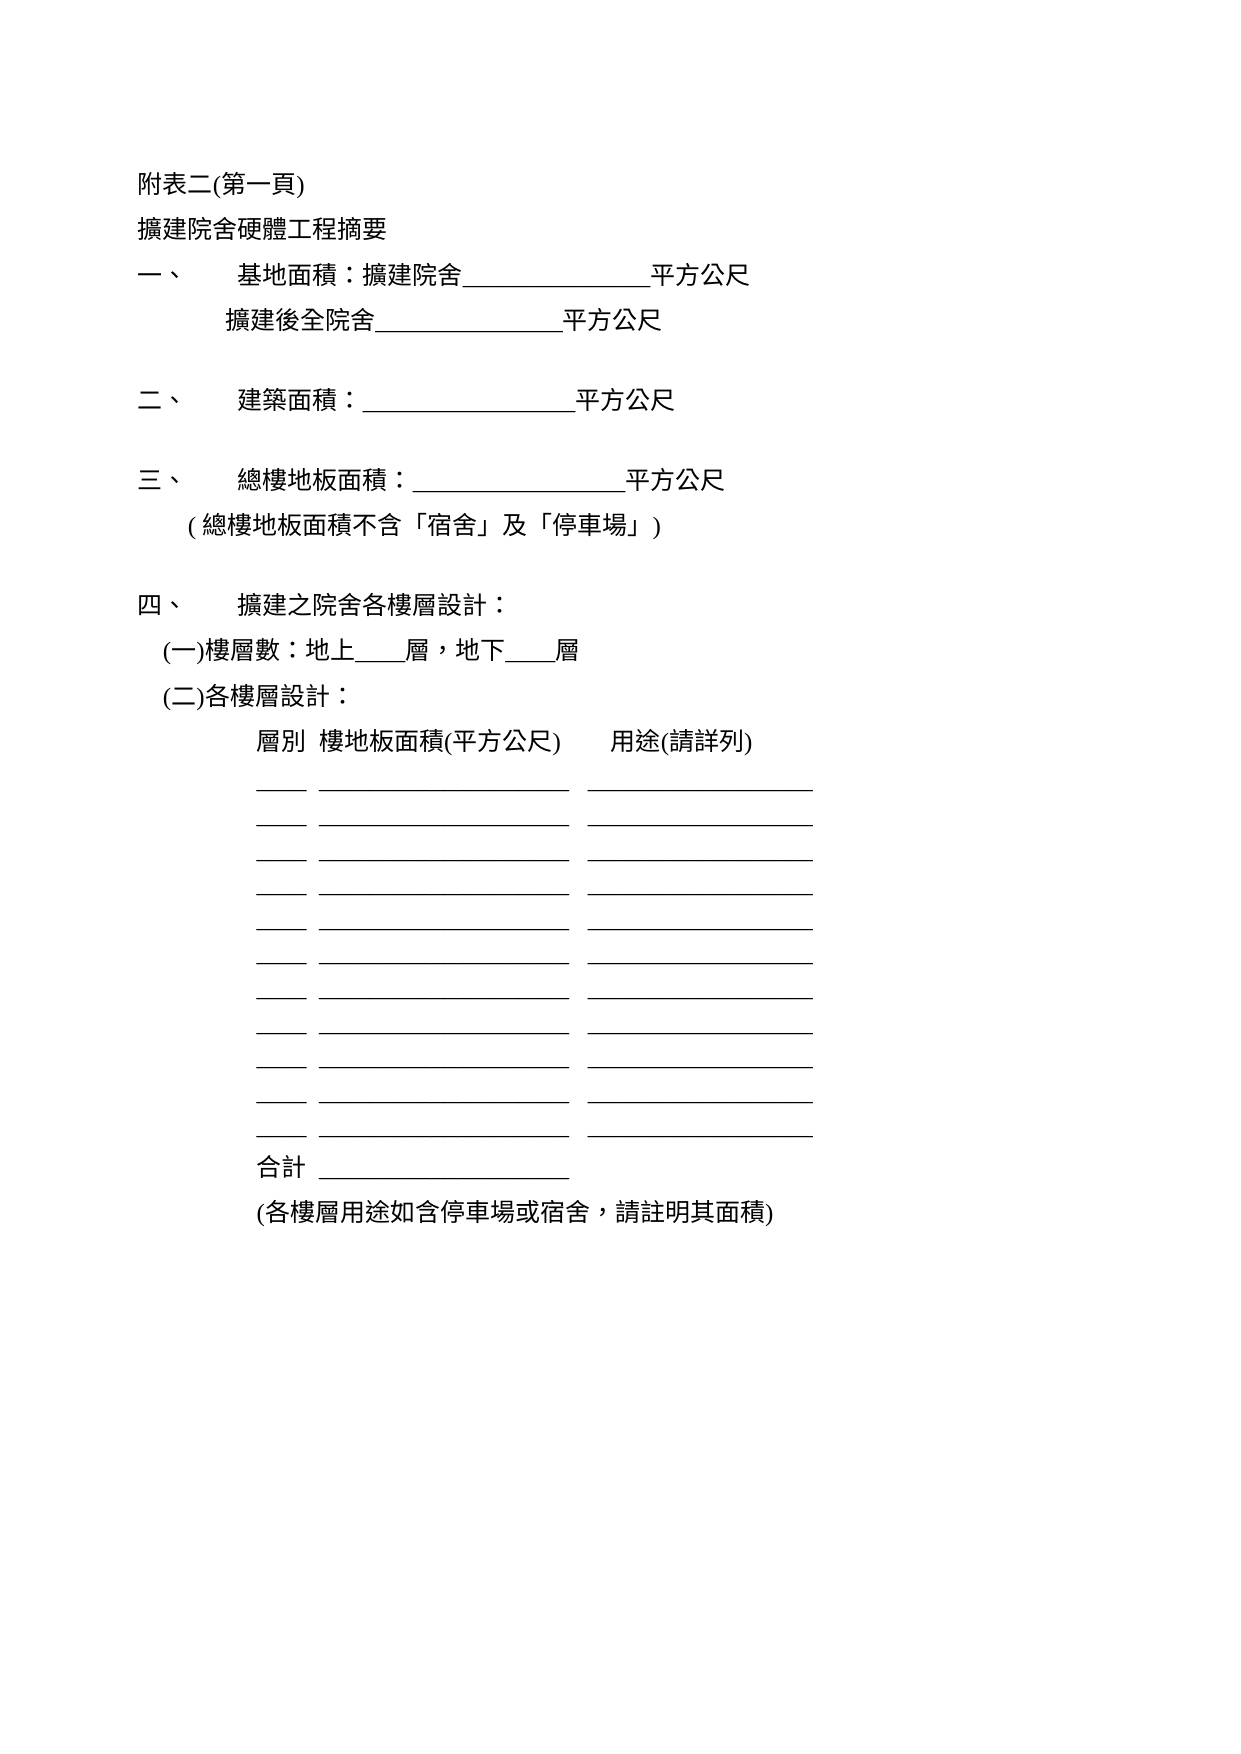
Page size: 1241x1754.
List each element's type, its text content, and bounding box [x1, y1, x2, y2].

text 擴建後全院舍_______________平方公尺 [138, 300, 1175, 337]
text 層別 樓地板面積(平方公尺) 用途(請詳列) [163, 721, 1175, 758]
text ____ ____________________ __________________ [163, 1009, 1175, 1036]
text ____ ____________________ __________________ [163, 836, 1175, 863]
text ____ ____________________ __________________ [163, 905, 1175, 933]
text 附表二(第一頁) [138, 164, 1175, 201]
text ____ ____________________ __________________ [163, 1112, 1175, 1140]
list 樓層數：地上____層，地下____層 [163, 631, 1175, 667]
text ____ ____________________ __________________ [163, 1043, 1175, 1071]
text ____ ____________________ __________________ [163, 801, 1175, 829]
text ____ ____________________ __________________ [163, 767, 1175, 794]
text ____ ____________________ __________________ [163, 1078, 1175, 1106]
list 總樓地板面積：_________________平方公尺 [138, 460, 1175, 496]
text ( 總樓地板面積不含「宿舍」及「停車場」) [188, 506, 1175, 542]
list 各樓層設計： [163, 676, 1175, 712]
text (各樓層用途如含停車場或宿舍，請註明其面積) [163, 1192, 1175, 1229]
text ____ ____________________ __________________ [163, 870, 1175, 898]
list 基地面積：擴建院舍_______________平方公尺 [138, 255, 1175, 291]
text ____ ____________________ __________________ [163, 974, 1175, 1002]
text 擴建院舍硬體工程摘要 [138, 210, 1175, 246]
text 合計 ____________________ [163, 1147, 1175, 1183]
list 建築面積：_________________平方公尺 [138, 380, 1175, 417]
text ____ ____________________ __________________ [163, 939, 1175, 967]
list 擴建之院舍各樓層設計： [138, 585, 1175, 622]
